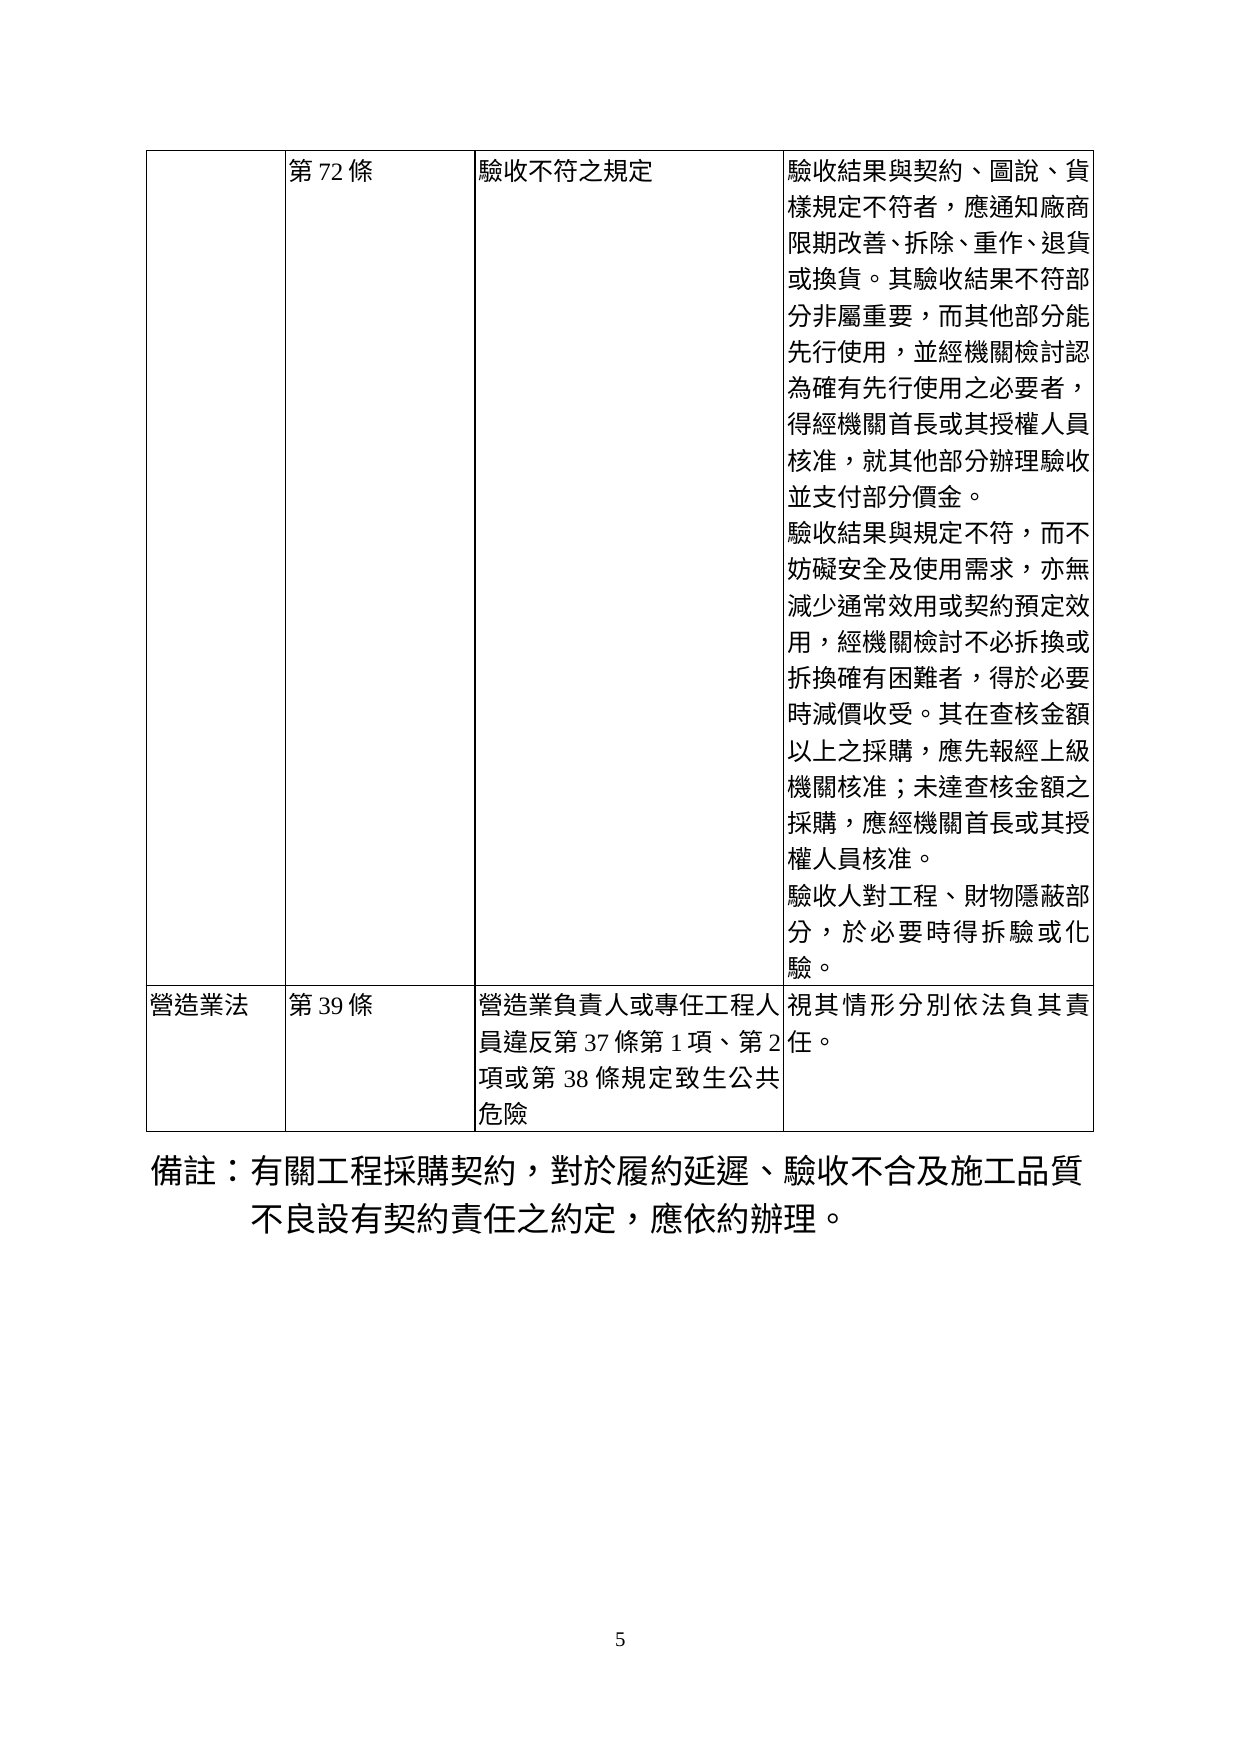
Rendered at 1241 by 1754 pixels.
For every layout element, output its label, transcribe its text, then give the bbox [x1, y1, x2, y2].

table_cell 第39條 [286, 986, 474, 1131]
table_cell 第72條 [286, 151, 474, 985]
table_cell 驗收不符之規定 [476, 151, 783, 985]
table_cell [147, 151, 285, 985]
table_cell 驗收結果與契約、圖說、貨樣規定不符者，應通知廠商限期改善、拆除、重作、退貨或換貨。其驗收結果不符部分非屬重要，而其他部分能先行使用，並經機關檢討認為確有先行使用之必要者，得經機關首長或其授權人員核准，就其他部分辦理驗收並支付部分價金。 驗收結果與規定不符，而不妨礙安全及使用需求，亦無減少通常效用或契約預定效用，經機關檢討不必拆換或拆換確有困難者，得於必要時減價收受。其在查核金額以上之採購，應先報經上級機關核准；未達查核金額之採購，應經機關首長或其授權人員核准。 驗收人對工程、財物隱蔽部分，於必要時得拆驗或化驗。 [784, 151, 1093, 985]
text 備註：有關工程採購契約，對於履約延遲、驗收不合及施工品質不良設有契約責任之約定，應依約辦理。 [150, 1144, 1090, 1241]
table_cell 營造業負責人或專任工程人員違反第37條第1項、第2項或第38條規定致生公共危險 [476, 986, 783, 1131]
table_cell 營造業法 [147, 986, 285, 1131]
table_cell 視其情形分別依法負其責任。 [784, 986, 1093, 1131]
